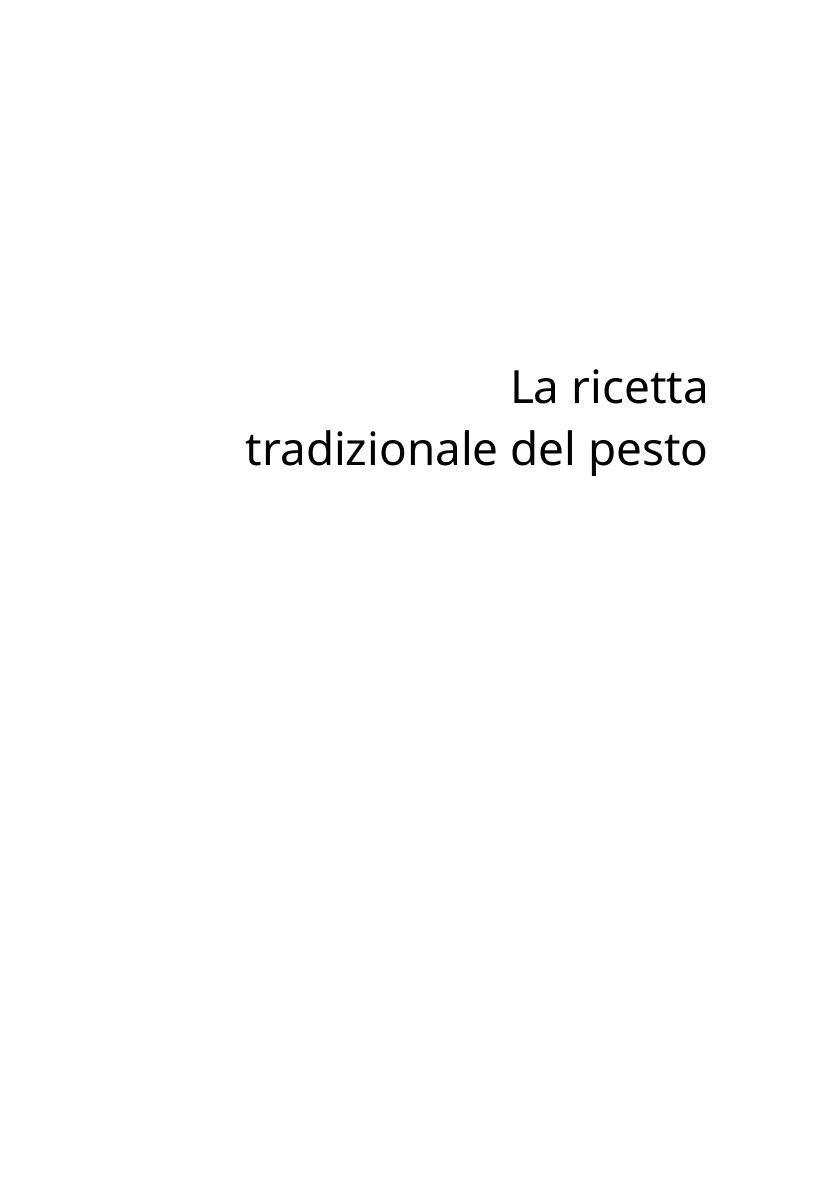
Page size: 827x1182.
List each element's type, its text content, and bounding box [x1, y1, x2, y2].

text La ricetta [118, 354, 709, 417]
text tradizionale del pesto [118, 417, 709, 479]
